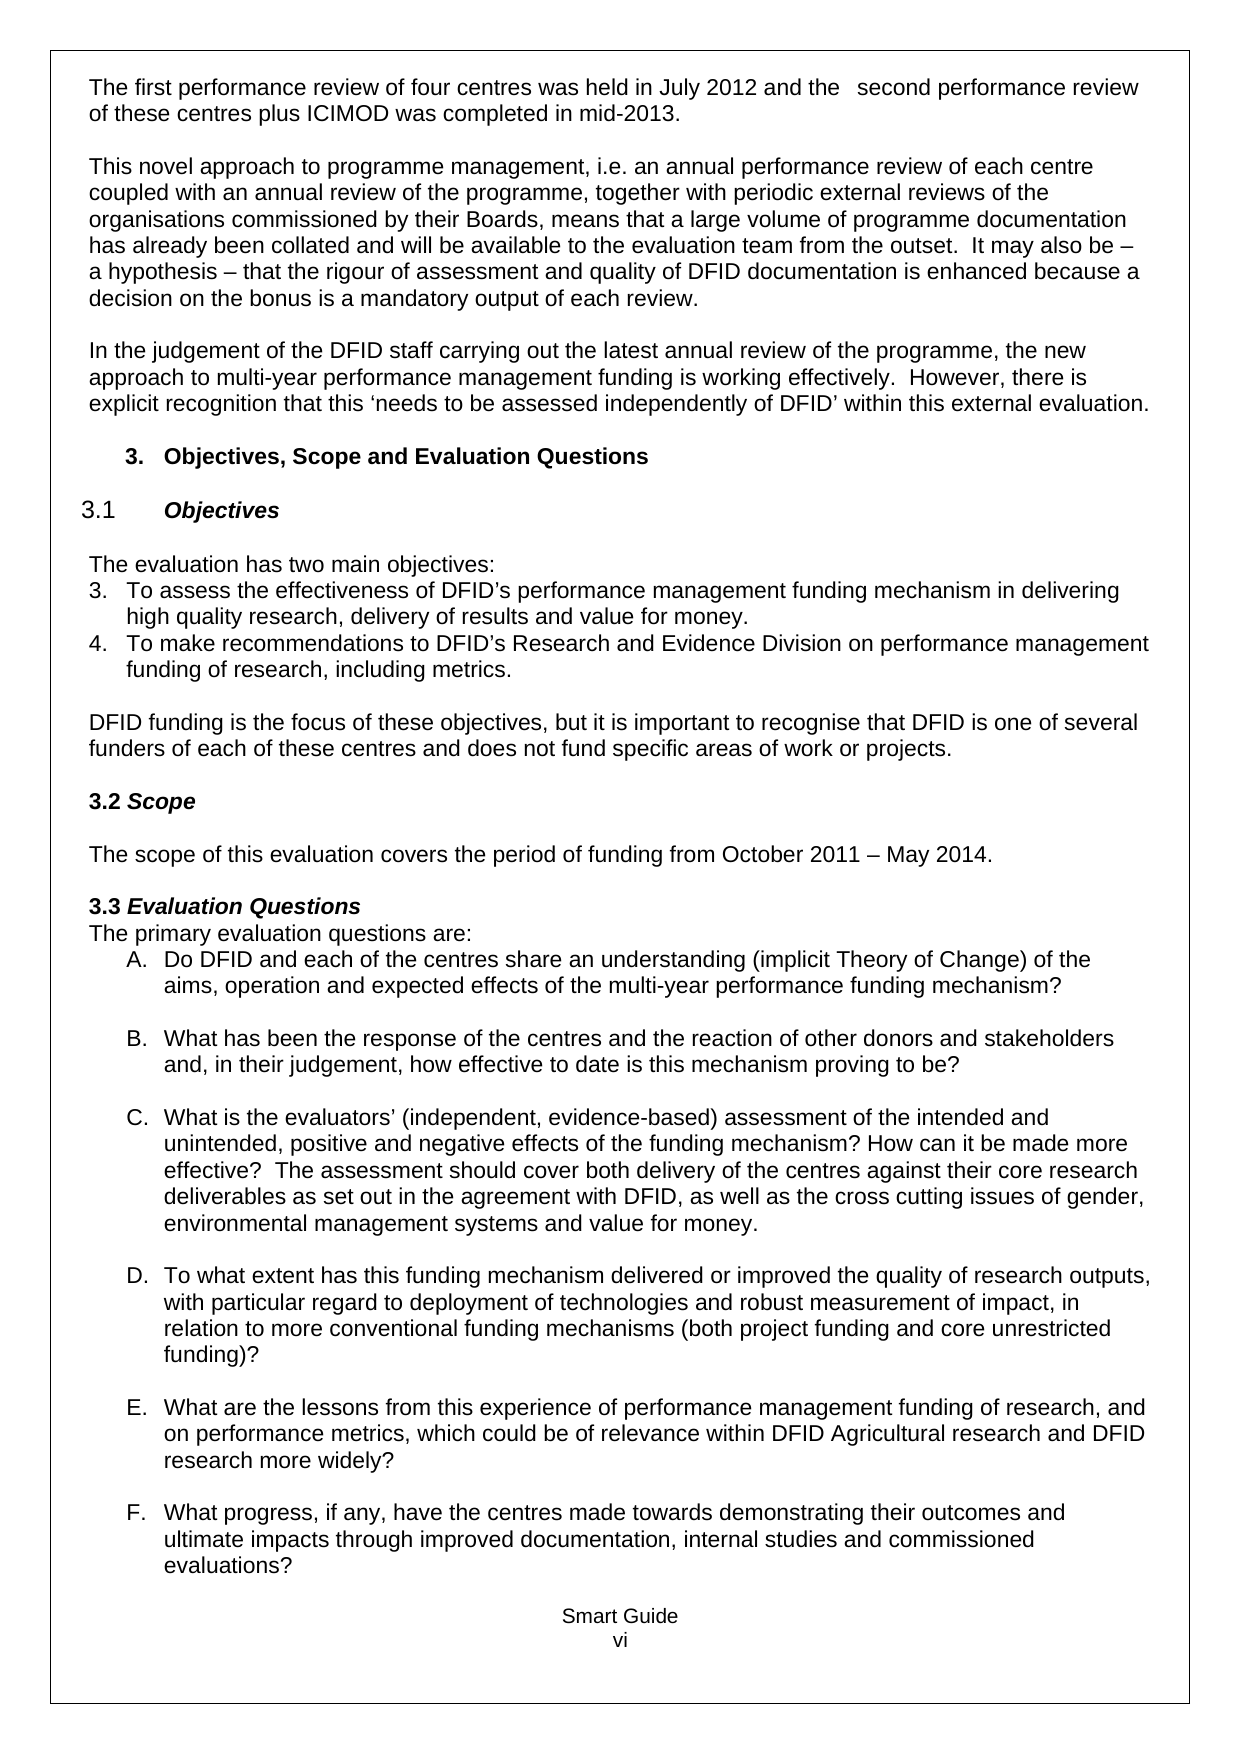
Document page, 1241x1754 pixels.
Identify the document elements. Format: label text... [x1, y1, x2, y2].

text The first performance review of four centres was held in July 2012 and the second performance review of these centres plus ICIMOD was completed in mid-2013. [89, 74, 1152, 127]
list To what extent has this funding mechanism delivered or improved the quality of research outputs, with particular regard to deployment of technologies and robust measurement of impact, in relation to more conventional funding mechanisms (both project funding and core unrestricted funding)? [126, 1262, 1152, 1368]
text In the judgement of the DFID staff carrying out the latest annual review of the programme, the new approach to multi-year performance management funding is working effectively. However, there is explicit recognition that this ‘needs to be assessed independently of DFID’ within this external evaluation. [89, 337, 1152, 416]
text The primary evaluation questions are: [89, 919, 1152, 946]
text The scope of this evaluation covers the period of funding from October 2011 – May 2014. [89, 841, 1152, 867]
list What is the evaluators’ (independent, evidence-based) assessment of the intended and unintended, positive and negative effects of the funding mechanism? How can it be made more effective? The assessment should cover both delivery of the centres against their core research deliverables as set out in the agreement with DFID, as well as the cross cutting issues of gender, environmental management systems and value for money. [126, 1104, 1152, 1262]
list To make recommendations to DFID’s Research and Evidence Division on performance management funding of research, including metrics. [89, 630, 1152, 682]
text This novel approach to programme management, i.e. an annual performance review of each centre coupled with an annual review of the programme, together with periodic external reviews of the organisations commissioned by their Boards, means that a large volume of programme documentation has already been collated and will be available to the evaluation team from the outset. It may also be – a hypothesis – that the rigour of assessment and quality of DFID documentation is enhanced because a decision on the bonus is a mandatory output of each review. [89, 153, 1152, 311]
text 3.2 Scope [89, 788, 1152, 814]
text 3.3 Evaluation Questions [89, 893, 1152, 919]
list To assess the effectiveness of DFID’s performance management funding mechanism in delivering high quality research, delivery of results and value for money. [89, 577, 1152, 630]
list What progress, if any, have the centres made towards demonstrating their outcomes and ultimate impacts through improved documentation, internal studies and commissioned evaluations? [126, 1499, 1152, 1578]
list Do DFID and each of the centres share an understanding (implicit Theory of Change) of the aims, operation and expected effects of the multi-year performance funding mechanism? [126, 946, 1152, 999]
text DFID funding is the focus of these objectives, but it is important to recognise that DFID is one of several funders of each of these centres and does not fund specific areas of work or projects. [89, 709, 1152, 761]
list What are the lessons from this experience of performance management funding of research, and on performance metrics, which could be of relevance within DFID Agricultural research and DFID research more widely? [126, 1394, 1152, 1473]
list Objectives [81, 496, 1152, 524]
text The evaluation has two main objectives: [89, 551, 1152, 577]
list Objectives, Scope and Evaluation Questions [89, 443, 1152, 469]
list What has been the response of the centres and the reaction of other donors and stakeholders and, in their judgement, how effective to date is this mechanism proving to be? [126, 1025, 1152, 1078]
